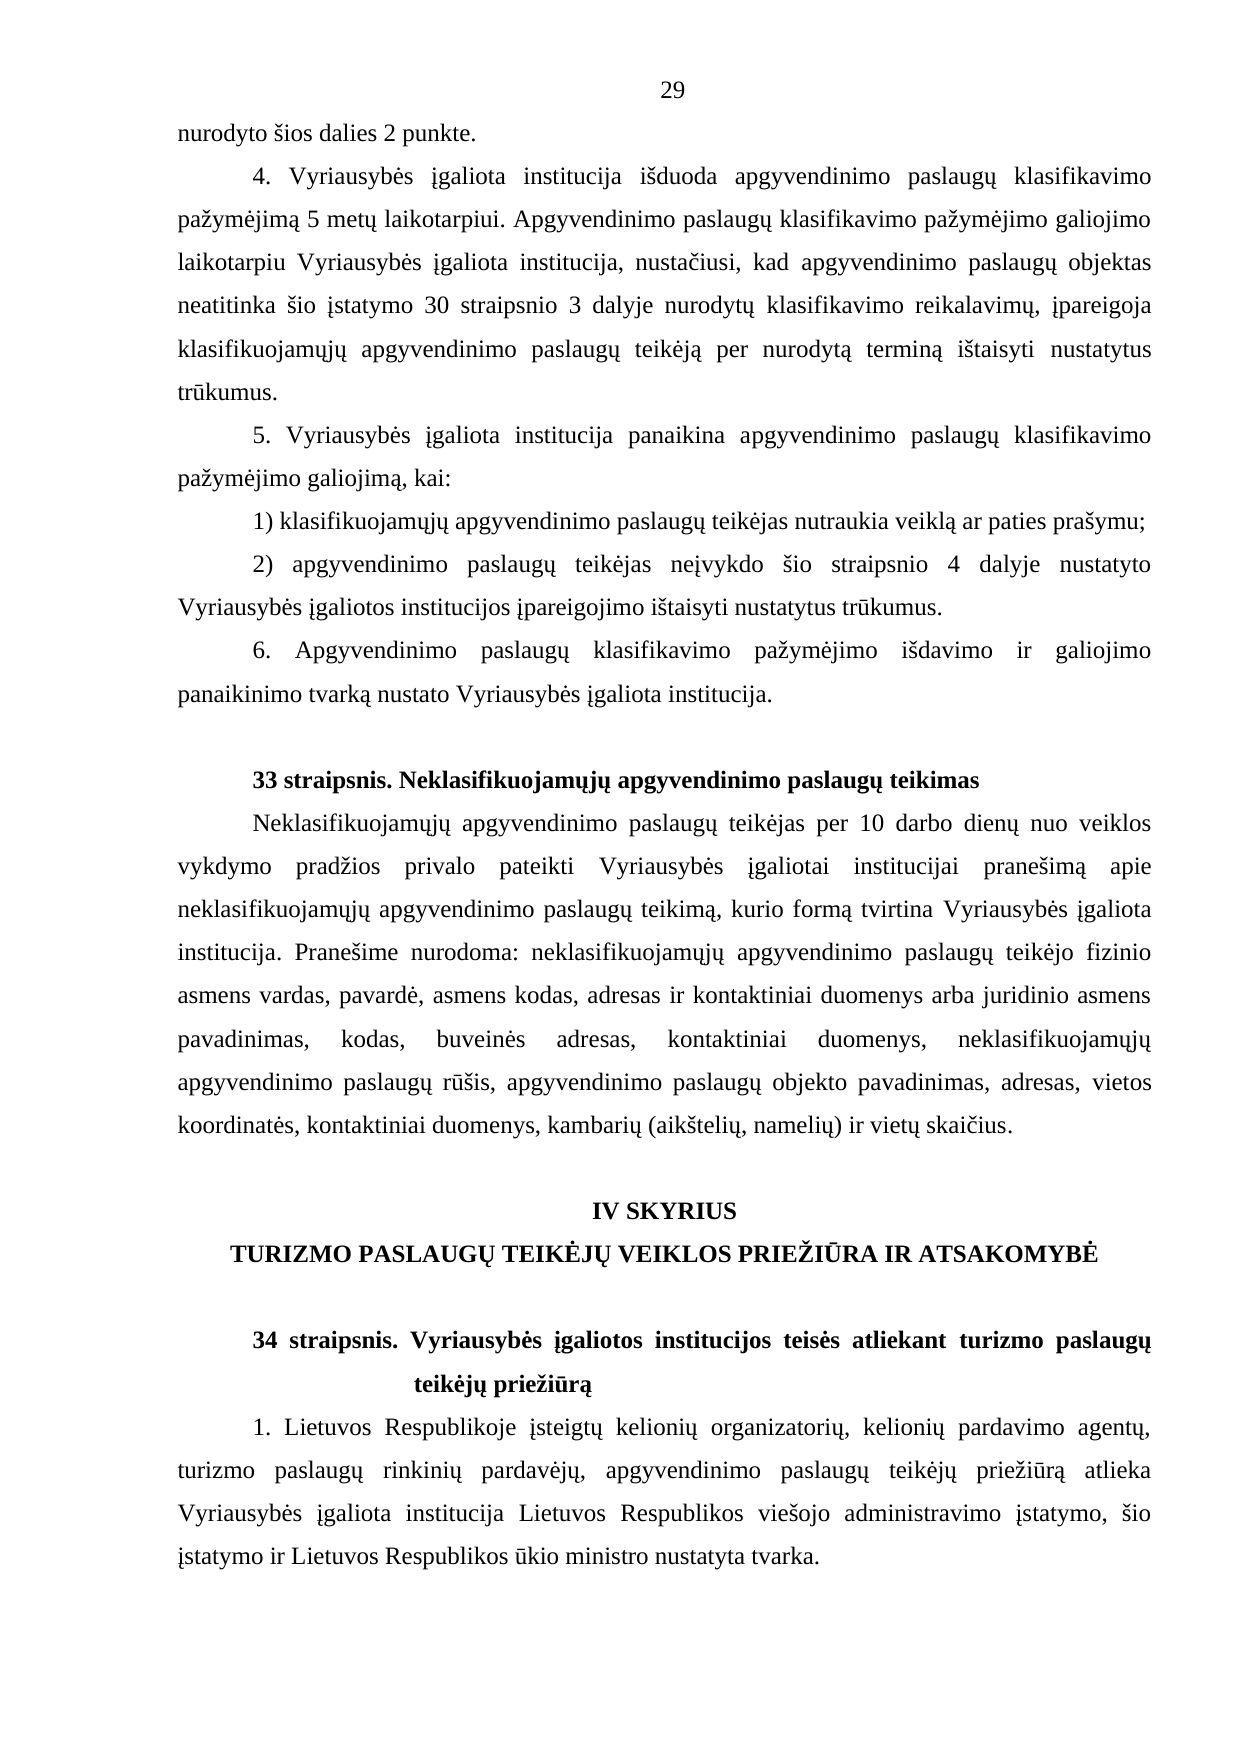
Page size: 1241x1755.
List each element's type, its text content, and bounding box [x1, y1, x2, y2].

text 4. Vyriausybės įgaliota institucija išduoda apgyvendinimo paslaugų klasifikavimo pažymėjimą 5 metų laikotarpiui. Apgyvendinimo paslaugų klasifikavimo pažymėjimo galiojimo laikotarpiu Vyriausybės įgaliota institucija, nustačiusi, kad apgyvendinimo paslaugų objektas neatitinka šio įstatymo 30 straipsnio 3 dalyje nurodytų klasifikavimo reikalavimų, įpareigoja klasifikuojamųjų apgyvendinimo paslaugų teikėją per nurodytą terminą ištaisyti nustatytus trūkumus. [177, 161, 1152, 406]
text 5. Vyriausybės įgaliota institucija panaikina apgyvendinimo paslaugų klasifikavimo pažymėjimo galiojimą, kai: [177, 420, 1152, 492]
text TURIZMO PASLAUGŲ TEIKĖJŲ VEIKLOS PRIEŽIŪRA IR ATSAKOMYBĖ [177, 1239, 1152, 1268]
text 6. Apgyvendinimo paslaugų klasifikavimo pažymėjimo išdavimo ir galiojimo panaikinimo tvarką nustato Vyriausybės įgaliota institucija. [177, 636, 1152, 707]
text 2) apgyvendinimo paslaugų teikėjas neįvykdo šio straipsnio 4 dalyje nustatyto Vyriausybės įgaliotos institucijos įpareigojimo ištaisyti nustatytus trūkumus. [177, 549, 1152, 621]
text nurodyto šios dalies 2 punkte. [177, 118, 1152, 147]
text 1) klasifikuojamųjų apgyvendinimo paslaugų teikėjas nutraukia veiklą ar paties prašymu; [177, 506, 1152, 535]
text IV SKYRIUS [177, 1196, 1152, 1225]
text 33 straipsnis. Neklasifikuojamųjų apgyvendinimo paslaugų teikimas [177, 765, 1152, 794]
text Neklasifikuojamųjų apgyvendinimo paslaugų teikėjas per 10 darbo dienų nuo veiklos vykdymo pradžios privalo pateikti Vyriausybės įgaliotai institucijai pranešimą apie neklasifikuojamųjų apgyvendinimo paslaugų teikimą, kurio formą tvirtina Vyriausybės įgaliota institucija. Pranešime nurodoma: neklasifikuojamųjų apgyvendinimo paslaugų teikėjo fizinio asmens vardas, pavardė, asmens kodas, adresas ir kontaktiniai duomenys arba juridinio asmens pavadinimas, kodas, buveinės adresas, kontaktiniai duomenys, neklasifikuojamųjų apgyvendinimo paslaugų rūšis, apgyvendinimo paslaugų objekto pavadinimas, adresas, vietos koordinatės, kontaktiniai duomenys, kambarių (aikštelių, namelių) ir vietų skaičius. [177, 808, 1152, 1139]
text 34 straipsnis. Vyriausybės įgaliotos institucijos teisės atliekant turizmo paslaugų teikėjų priežiūrą [252, 1326, 1152, 1397]
text 1. Lietuvos Respublikoje įsteigtų kelionių organizatorių, kelionių pardavimo agentų, turizmo paslaugų rinkinių pardavėjų, apgyvendinimo paslaugų teikėjų priežiūrą atlieka Vyriausybės įgaliota institucija Lietuvos Respublikos viešojo administravimo įstatymo, šio įstatymo ir Lietuvos Respublikos ūkio ministro nustatyta tvarka. [177, 1412, 1152, 1570]
